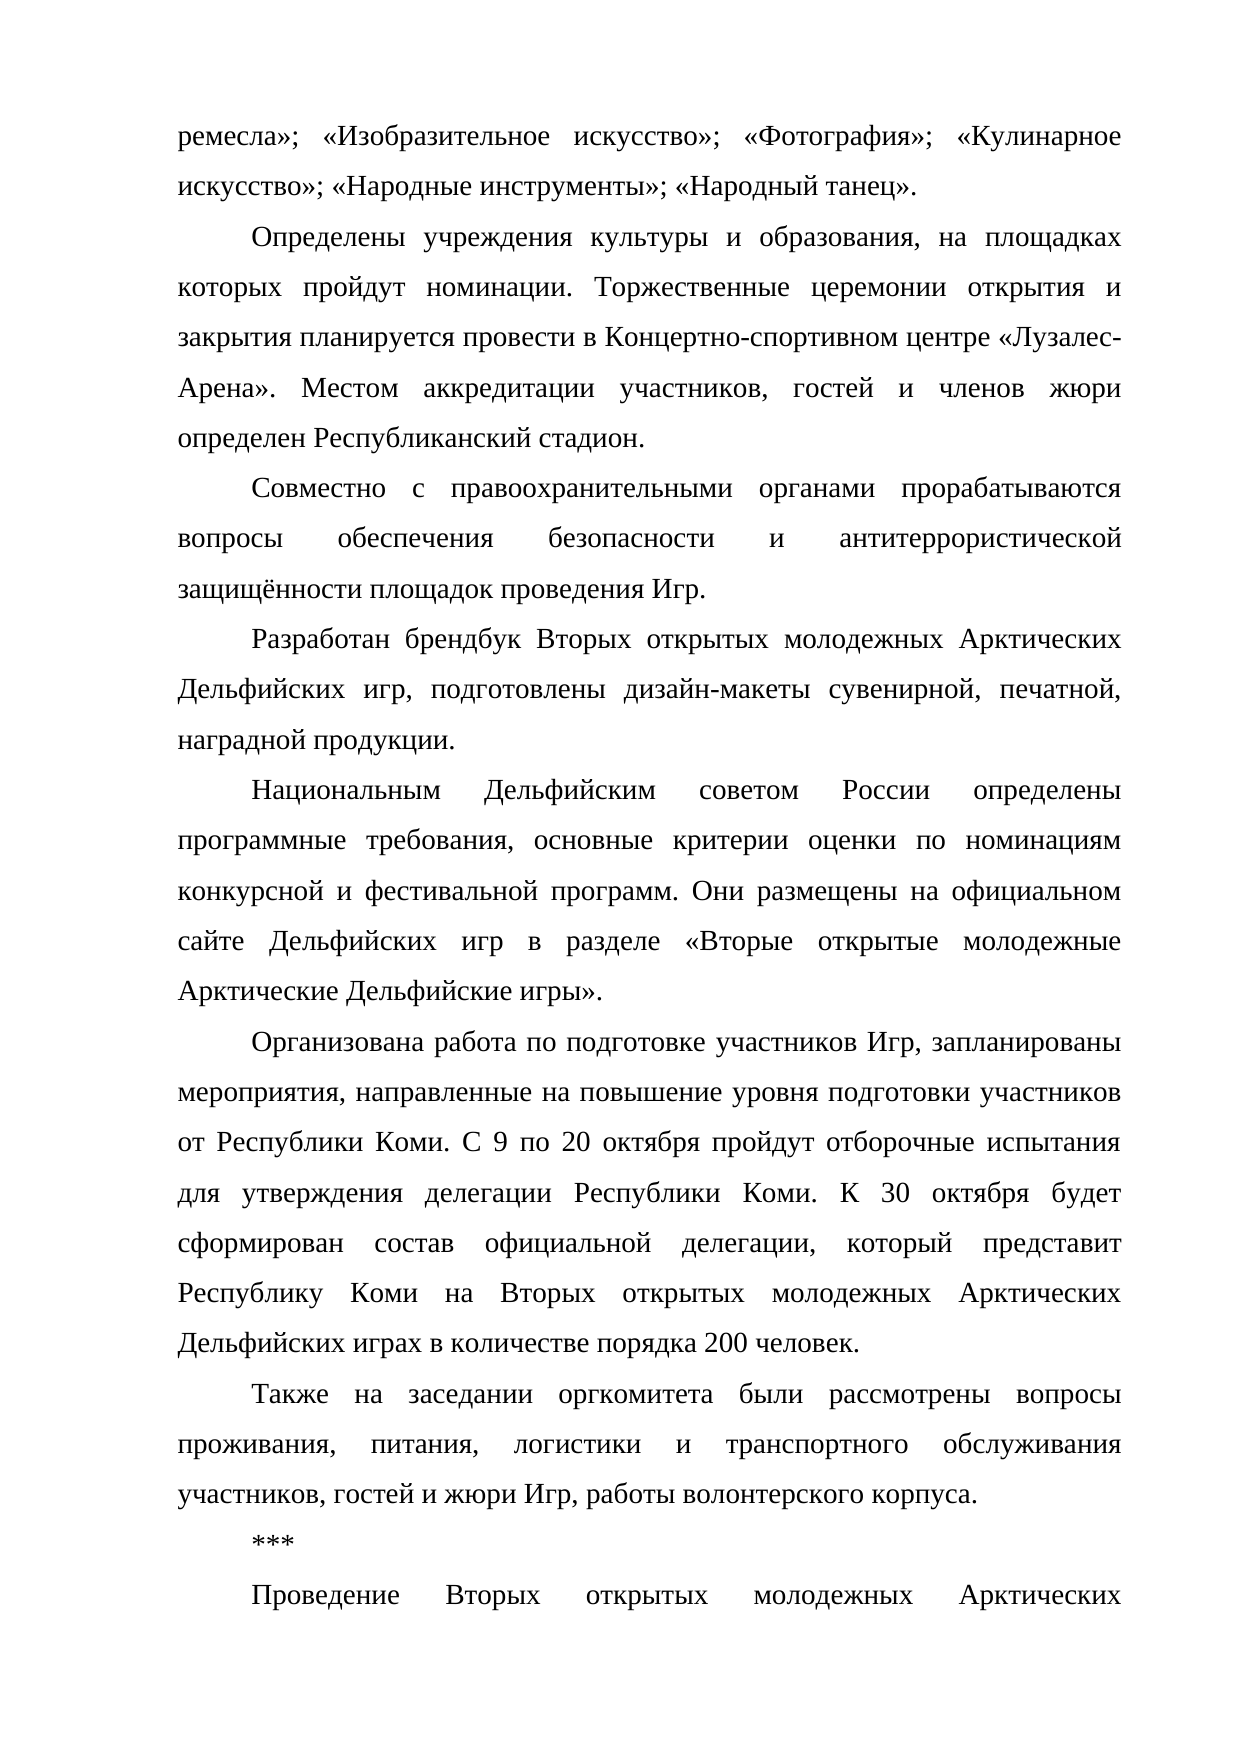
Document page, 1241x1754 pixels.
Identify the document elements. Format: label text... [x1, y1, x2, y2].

text Определены учреждения культуры и образования, на площадках которых пройдут номинации. Торжественные церемонии открытия и закрытия планируется провести в Концертно-спортивном центре «Лузалес-Арена». Местом аккредитации участников, гостей и членов жюри определен Республиканский стадион. [177, 219, 1122, 453]
text Совместно с правоохранительными органами прорабатываются вопросы обеспечения безопасности и антитеррористической защищённости площадок проведения Игр. [177, 470, 1122, 604]
text ремесла»; «Изобразительное искусство»; «Фотография»; «Кулинарное искусство»; «Народные инструменты»; «Народный танец». [177, 118, 1122, 202]
text Национальным Дельфийским советом России определены программные требования, основные критерии оценки по номинациям конкурсной и фестивальной программ. Они размещены на официальном сайте Дельфийских игр в разделе «Вторые открытые молодежные Арктические Дельфийские игры». [177, 772, 1122, 1007]
text Организована работа по подготовке участников Игр, запланированы мероприятия, направленные на повышение уровня подготовки участников от Республики Коми. С 9 по 20 октября пройдут отборочные испытания для утверждения делегации Республики Коми. К 30 октября будет сформирован состав официальной делегации, который представит Республику Коми на Вторых открытых молодежных Арктических Дельфийских играх в количестве порядка 200 человек. [177, 1024, 1122, 1359]
text *** [177, 1527, 1122, 1560]
text Также на заседании оргкомитета были рассмотрены вопросы проживания, питания, логистики и транспортного обслуживания участников, гостей и жюри Игр, работы волонтерского корпуса. [177, 1376, 1122, 1510]
text Разработан брендбук Вторых открытых молодежных Арктических Дельфийских игр, подготовлены дизайн-макеты сувенирной, печатной, наградной продукции. [177, 621, 1122, 755]
text Проведение Вторых открытых молодежных Арктических [177, 1577, 1122, 1611]
